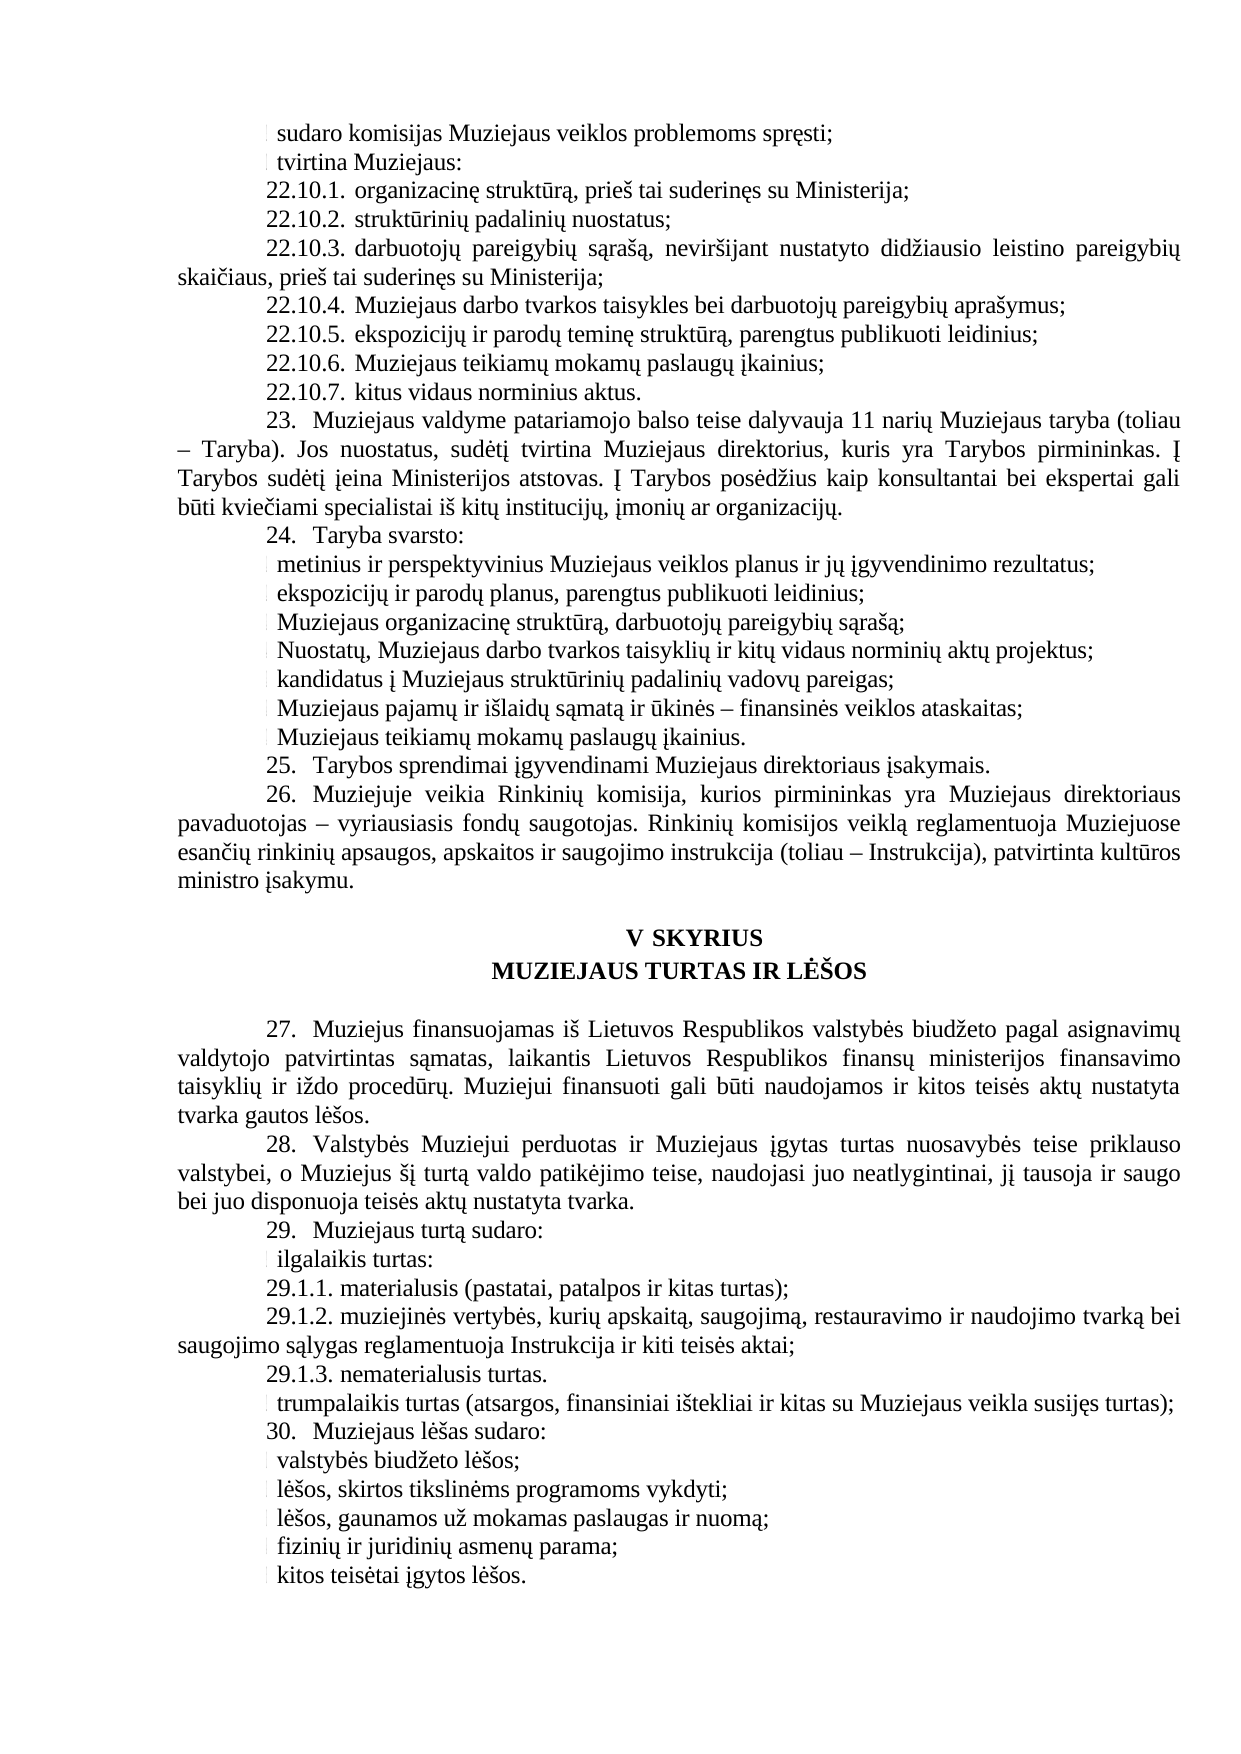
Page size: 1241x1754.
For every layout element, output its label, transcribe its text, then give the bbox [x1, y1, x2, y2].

text 22.9. sudaro komisijas Muziejaus veiklos problemoms spręsti; [177, 118, 1181, 147]
text 30.5. kitos teisėtai įgytos lėšos. [177, 1560, 1181, 1589]
text 24.7. Muziejaus teikiamų mokamų paslaugų įkainius. [177, 722, 1181, 751]
text 29.1.1. materialusis (pastatai, patalpos ir kitas turtas); [177, 1273, 1181, 1301]
text 30.2. lėšos, skirtos tikslinėms programoms vykdyti; [177, 1474, 1181, 1503]
text 24.1. metinius ir perspektyvinius Muziejaus veiklos planus ir jų įgyvendinimo rezultatus; [177, 549, 1181, 578]
text 29.2. trumpalaikis turtas (atsargos, finansiniai ištekliai ir kitas su Muziejaus veikla susijęs turtas); [177, 1388, 1181, 1416]
text 22.10.3. darbuotojų pareigybių sąrašą, neviršijant nustatyto didžiausio leistino pareigybių skaičiaus, prieš tai suderinęs su Ministerija; [177, 233, 1181, 291]
text 24. Taryba svarsto: [177, 521, 1181, 549]
text 24.3. Muziejaus organizacinę struktūrą, darbuotojų pareigybių sąrašą; [177, 607, 1181, 636]
text 27. Muziejus finansuojamas iš Lietuvos Respublikos valstybės biudžeto pagal asignavimų valdytojo patvirtintas sąmatas, laikantis Lietuvos Respublikos finansų ministerijos finansavimo taisyklių ir iždo procedūrų. Muziejui finansuoti gali būti naudojamos ir kitos teisės aktų nustatyta tvarka gautos lėšos. [177, 1014, 1181, 1129]
text 22.10. tvirtina Muziejaus: [177, 147, 1181, 176]
text 22.10.2. struktūrinių padalinių nuostatus; [177, 204, 1181, 233]
text 23. Muziejaus valdyme patariamojo balso teise dalyvauja 11 narių Muziejaus taryba (toliau – Taryba). Jos nuostatus, sudėtį tvirtina Muziejaus direktorius, kuris yra Tarybos pirmininkas. Į Tarybos sudėtį įeina Ministerijos atstovas. Į Tarybos posėdžius kaip konsultantai bei ekspertai gali būti kviečiami specialistai iš kitų institucijų, įmonių ar organizacijų. [177, 406, 1181, 521]
text 25. Tarybos sprendimai įgyvendinami Muziejaus direktoriaus įsakymais. [177, 751, 1181, 779]
text 26. Muziejuje veikia Rinkinių komisija, kurios pirmininkas yra Muziejaus direktoriaus pavaduotojas – vyriausiasis fondų saugotojas. Rinkinių komisijos veiklą reglamentuoja Muziejuose esančių rinkinių apsaugos, apskaitos ir saugojimo instrukcija (toliau – Instrukcija), patvirtinta kultūros ministro įsakymu. [177, 779, 1181, 894]
text 28. Valstybės Muziejui perduotas ir Muziejaus įgytas turtas nuosavybės teise priklauso valstybei, o Muziejus šį turtą valdo patikėjimo teise, naudojasi juo neatlygintinai, jį tausoja ir saugo bei juo disponuoja teisės aktų nustatyta tvarka. [177, 1129, 1181, 1215]
text 22.10.6. Muziejaus teikiamų mokamų paslaugų įkainius; [177, 348, 1181, 377]
text 24.4. Nuostatų, Muziejaus darbo tvarkos taisyklių ir kitų vidaus norminių aktų projektus; [177, 636, 1181, 664]
text 29.1.3. nematerialusis turtas. [177, 1359, 1181, 1388]
text 30. Muziejaus lėšas sudaro: [177, 1416, 1181, 1445]
text 22.10.1. organizacinę struktūrą, prieš tai suderinęs su Ministerija; [177, 176, 1181, 204]
text 22.10.5. ekspozicijų ir parodų teminę struktūrą, parengtus publikuoti leidinius; [177, 319, 1181, 348]
text 29. Muziejaus turtą sudaro: [177, 1215, 1181, 1244]
text 29.1.2. muziejinės vertybės, kurių apskaitą, saugojimą, restauravimo ir naudojimo tvarką bei saugojimo sąlygas reglamentuoja Instrukcija ir kiti teisės aktai; [177, 1301, 1181, 1359]
text MUZIEJAUS TURTAS ir lėšos [177, 956, 1181, 985]
text 30.1. valstybės biudžeto lėšos; [177, 1445, 1181, 1474]
text 24.6. Muziejaus pajamų ir išlaidų sąmatą ir ūkinės – finansinės veiklos ataskaitas; [177, 693, 1181, 722]
text 24.2. ekspozicijų ir parodų planus, parengtus publikuoti leidinius; [177, 578, 1181, 607]
text 24.5. kandidatus į Muziejaus struktūrinių padalinių vadovų pareigas; [177, 664, 1181, 693]
text 22.10.7. kitus vidaus norminius aktus. [177, 377, 1181, 406]
text 29.1. ilgalaikis turtas: [177, 1244, 1181, 1273]
text V SKYRIUS [207, 923, 1181, 952]
text 22.10.4. Muziejaus darbo tvarkos taisykles bei darbuotojų pareigybių aprašymus; [177, 291, 1181, 319]
text 30.4. fizinių ir juridinių asmenų parama; [177, 1531, 1181, 1560]
text 30.3. lėšos, gaunamos už mokamas paslaugas ir nuomą; [177, 1503, 1181, 1531]
